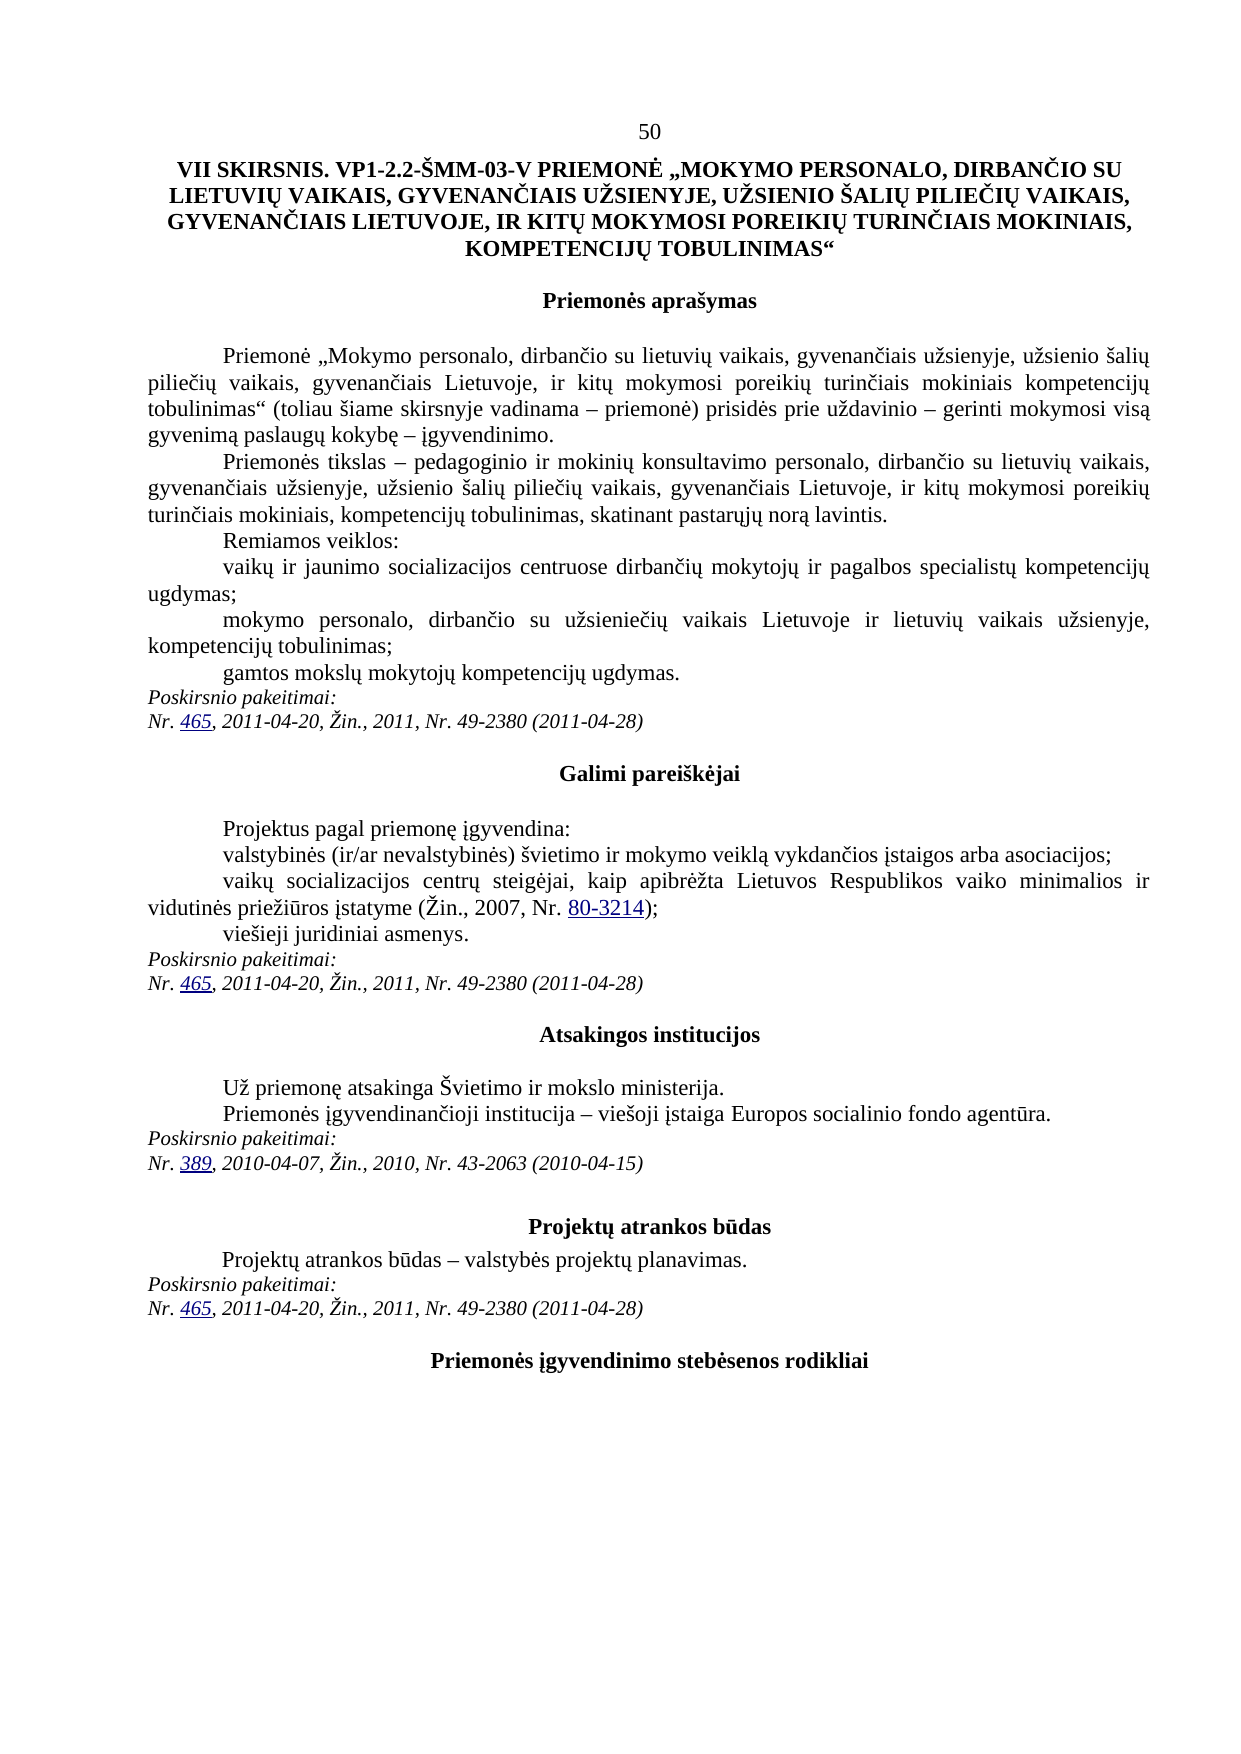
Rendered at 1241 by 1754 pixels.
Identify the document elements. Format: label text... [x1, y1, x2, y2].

text vaikų socializacijos centrų steigėjai, kaip apibrėžta Lietuvos Respublikos vaiko minimalios ir vidutinės priežiūros įstatyme (Žin., 2007, Nr. 80-3214); [148, 867, 1152, 920]
text Priemonės aprašymas [148, 287, 1152, 314]
text Projektų atrankos būdas – valstybės projektų planavimas. [148, 1246, 1152, 1272]
text Priemonės įgyvendinančioji institucija – viešoji įstaiga Europos socialinio fondo agentūra. [148, 1100, 1152, 1126]
text Remiamos veiklos: [148, 527, 1152, 553]
text Priemonės tikslas – pedagoginio ir mokinių konsultavimo personalo, dirbančio su lietuvių vaikais, gyvenančiais užsienyje, užsienio šalių piliečių vaikais, gyvenančiais Lietuvoje, ir kitų mokymosi poreikių turinčiais mokiniais, kompetencijų tobulinimas, skatinant pastarųjų norą lavintis. [148, 448, 1152, 527]
text vaikų ir jaunimo socializacijos centruose dirbančių mokytojų ir pagalbos specialistų kompetencijų ugdymas; [148, 553, 1152, 606]
text valstybinės (ir/ar nevalstybinės) švietimo ir mokymo veiklą vykdančios įstaigos arba asociacijos; [148, 841, 1152, 867]
text Projektų atrankos būdas [148, 1213, 1152, 1240]
text Atsakingos institucijos [148, 1021, 1152, 1047]
text Galimi pareiškėjai [148, 759, 1152, 786]
text Poskirsnio pakeitimai: [148, 1272, 1152, 1296]
text Nr. 465, 2011-04-20, Žin., 2011, Nr. 49-2380 (2011-04-28) [148, 971, 1152, 994]
text Poskirsnio pakeitimai: [148, 1126, 1152, 1150]
text Nr. 389, 2010-04-07, Žin., 2010, Nr. 43-2063 (2010-04-15) [148, 1150, 1152, 1174]
text mokymo personalo, dirbančio su užsieniečių vaikais Lietuvoje ir lietuvių vaikais užsienyje, kompetencijų tobulinimas; [148, 606, 1152, 659]
text Priemonės įgyvendinimo stebėsenos rodikliai [148, 1347, 1152, 1373]
text gamtos mokslų mokytojų kompetencijų ugdymas. [148, 659, 1152, 685]
text Nr. 465, 2011-04-20, Žin., 2011, Nr. 49-2380 (2011-04-28) [148, 1296, 1152, 1320]
text Poskirsnio pakeitimai: [148, 946, 1152, 971]
text Poskirsnio pakeitimai: [148, 685, 1152, 709]
text Projektus pagal priemonę įgyvendina: [148, 815, 1152, 841]
text Nr. 465, 2011-04-20, Žin., 2011, Nr. 49-2380 (2011-04-28) [148, 709, 1152, 733]
text Už priemonę atsakinga Švietimo ir mokslo ministerija. [148, 1074, 1152, 1100]
subtitle VII SKIRSNIS. VP1-2.2-ŠMM-03-V PRIEMONĖ „MOKYMO PERSONALO, DIRBANČIO SU LIETUVIŲ VAIKAIS, GYVENANČIAIS UŽSIENYJE, UŽSIENIO ŠALIŲ PILIEČIŲ VAIKAIS, GYVENANČIAIS LIETUVOJE, IR KITŲ MOKYMOSI POREIKIŲ TURINČIAIS MOKINIAIS, KOMPETENCIJŲ TOBULINIMAS“ [148, 156, 1152, 261]
text Priemonė „Mokymo personalo, dirbančio su lietuvių vaikais, gyvenančiais užsienyje, užsienio šalių piliečių vaikais, gyvenančiais Lietuvoje, ir kitų mokymosi poreikių turinčiais mokiniais kompetencijų tobulinimas“ (toliau šiame skirsnyje vadinama – priemonė) prisidės prie uždavinio – gerinti mokymosi visą gyvenimą paslaugų kokybę – įgyvendinimo. [148, 342, 1152, 448]
text viešieji juridiniai asmenys. [148, 920, 1152, 946]
